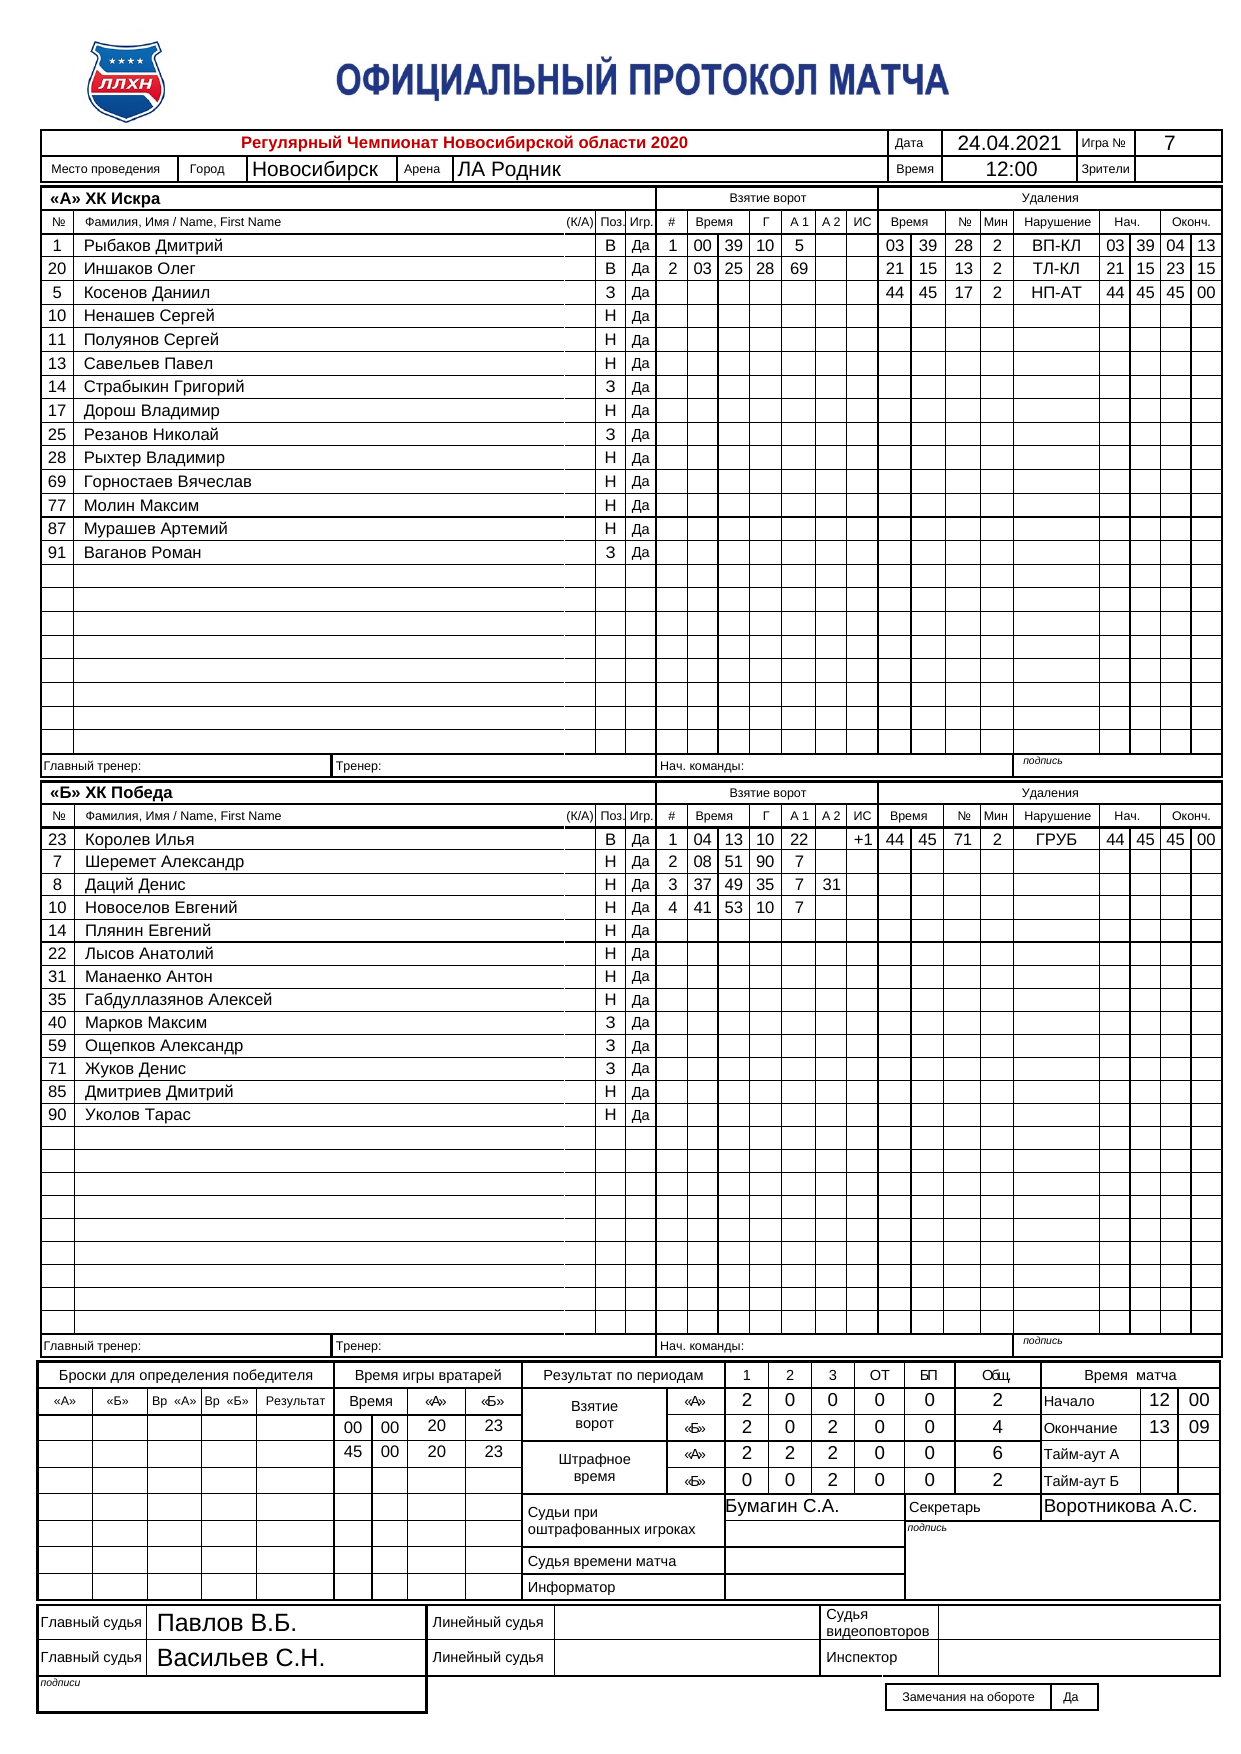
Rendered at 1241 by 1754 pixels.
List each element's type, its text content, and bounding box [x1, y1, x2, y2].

table_cell [657, 1150, 687, 1172]
table_cell Воротникова А.С. [1042, 1495, 1219, 1520]
table_cell [816, 518, 846, 540]
table_cell [202, 1521, 256, 1546]
table_cell 37 [688, 874, 717, 895]
table_cell 17 [42, 399, 73, 422]
table_cell [981, 565, 1013, 587]
table_cell [1131, 1104, 1160, 1126]
table_cell [1161, 376, 1190, 398]
table_cell [688, 399, 717, 422]
table_cell [1161, 494, 1190, 516]
table_cell [879, 1104, 910, 1126]
table_cell [626, 636, 655, 658]
table_cell [719, 423, 749, 445]
table_cell [1100, 352, 1129, 374]
table_cell З [596, 423, 625, 445]
table_cell [1014, 494, 1099, 516]
table_cell 44 [879, 829, 910, 849]
table_cell 85 [42, 1081, 74, 1103]
table_cell [816, 352, 846, 374]
table_cell [912, 1311, 943, 1333]
table_cell [688, 1265, 717, 1287]
table_cell [946, 446, 980, 469]
table_cell [42, 565, 73, 587]
table_cell [596, 1288, 625, 1310]
table_cell [565, 1127, 595, 1149]
table_cell подпись [1014, 755, 1221, 776]
table_cell [816, 470, 846, 493]
table_cell [596, 612, 625, 634]
table_cell [1014, 989, 1099, 1011]
table_cell [1100, 920, 1129, 941]
table_cell [847, 636, 877, 658]
table_cell Да [626, 850, 655, 872]
table_cell [1161, 1242, 1190, 1264]
table_cell Бумагин С.А. [726, 1495, 904, 1520]
table_cell [373, 1494, 407, 1520]
table_cell [879, 446, 910, 469]
table_cell [750, 1311, 781, 1333]
table_cell [1100, 1104, 1129, 1126]
table_cell [565, 494, 595, 516]
table_cell [1014, 565, 1099, 587]
table_cell [1192, 541, 1221, 564]
table_cell [1100, 470, 1129, 493]
table_cell [466, 1494, 521, 1520]
table_cell [657, 541, 687, 564]
table_cell Ощепков Александр [75, 1035, 564, 1057]
table_cell [1131, 896, 1160, 918]
table_cell Лысов Анатолий [75, 943, 564, 964]
table_cell Марков Максим [75, 1012, 564, 1033]
table_cell [946, 541, 980, 564]
table_cell [946, 470, 980, 493]
table_cell [373, 1547, 407, 1573]
table_cell [1014, 518, 1099, 540]
table_cell [74, 588, 564, 611]
table_cell [1192, 896, 1221, 918]
table_cell [688, 612, 717, 634]
table_cell [1192, 920, 1221, 941]
table_cell [657, 1058, 687, 1079]
table_cell [912, 1173, 943, 1195]
table_cell 51 [719, 850, 749, 872]
table_cell [1161, 659, 1190, 682]
table_cell Шеремет Александр [75, 850, 564, 872]
table_cell [1192, 1104, 1221, 1126]
table_cell [1131, 305, 1160, 327]
table_cell [879, 1173, 910, 1195]
table_cell 0 [905, 1468, 954, 1493]
table_cell Да [626, 518, 655, 540]
table_cell [1014, 1265, 1099, 1287]
table_cell [39, 1547, 92, 1573]
table_header Время игры вратарей [335, 1363, 521, 1387]
table_cell [202, 1416, 256, 1440]
table_cell [719, 1058, 749, 1079]
table_cell [750, 920, 781, 941]
table_cell [1131, 850, 1160, 872]
table_cell Судья времени матча [523, 1548, 724, 1573]
table_cell [847, 1173, 877, 1195]
table_cell [1192, 1012, 1221, 1033]
table_cell Н [596, 1104, 625, 1126]
table_cell [879, 896, 910, 918]
table_cell 44 [879, 281, 910, 303]
table_cell [1100, 1081, 1129, 1103]
table_cell Арена [398, 157, 452, 181]
table_cell [944, 1173, 980, 1195]
table_cell [981, 1288, 1013, 1310]
table_cell [42, 1242, 74, 1264]
table_cell 0 [769, 1468, 811, 1493]
table_cell [981, 1127, 1013, 1149]
table_cell [782, 1035, 815, 1057]
table_cell [719, 1196, 749, 1218]
table_cell [719, 1311, 749, 1333]
table_cell [596, 636, 625, 658]
table_cell [1100, 874, 1129, 895]
table_cell [565, 1081, 595, 1103]
table_cell [93, 1521, 147, 1546]
table_cell [981, 920, 1013, 941]
table_cell [816, 1081, 846, 1103]
table_cell [1161, 565, 1190, 587]
table_cell Нач. [1100, 211, 1160, 233]
table_cell Нарушение [1014, 211, 1099, 233]
table_cell [981, 683, 1013, 706]
table_cell [42, 1219, 74, 1241]
table_cell [565, 636, 595, 658]
table_cell [981, 850, 1013, 872]
table_cell 2 [812, 1442, 854, 1467]
table_cell 10 [750, 896, 781, 918]
table_cell [148, 1574, 201, 1599]
table_cell Н [596, 850, 625, 872]
table_cell [782, 399, 815, 422]
table_cell [847, 1242, 877, 1264]
table_cell 03 [879, 235, 910, 256]
table_cell [847, 1311, 877, 1333]
table_cell Город [179, 157, 246, 181]
table_cell 77 [42, 494, 73, 516]
table_cell [1014, 446, 1099, 469]
table_cell 6 [956, 1442, 1040, 1467]
table_cell [782, 1012, 815, 1033]
table_cell [944, 850, 980, 872]
table_cell [626, 730, 655, 753]
table_cell Да [626, 1081, 655, 1103]
table_cell [1131, 1150, 1160, 1172]
table_cell [1014, 1104, 1099, 1126]
table_cell [1192, 305, 1221, 327]
table_cell [912, 328, 945, 351]
table_cell [1192, 659, 1221, 682]
table_cell 15 [1192, 257, 1221, 280]
table_cell [565, 829, 595, 849]
table_cell [1161, 1035, 1190, 1057]
table_cell [879, 376, 910, 398]
table_cell [74, 707, 564, 729]
table_cell «А» [668, 1389, 724, 1413]
table_cell [688, 1127, 717, 1149]
table_cell Поз. [596, 211, 625, 233]
table_cell [750, 1219, 781, 1241]
table_cell [688, 1150, 717, 1172]
table_cell [946, 612, 980, 634]
table_cell [565, 896, 595, 918]
table_cell [847, 730, 877, 753]
table_cell [816, 281, 846, 303]
table_cell [879, 707, 910, 729]
table_cell [816, 305, 846, 327]
table_cell [1014, 1150, 1099, 1172]
table_header Дата [889, 131, 941, 155]
table_cell «Б» [668, 1468, 724, 1493]
table_cell [1100, 1150, 1129, 1172]
table_cell [1014, 399, 1099, 422]
table_cell [847, 1035, 877, 1057]
table_cell 2 [981, 829, 1013, 849]
table_cell [1192, 966, 1221, 987]
table_header БП [905, 1363, 954, 1387]
picture [5, 28, 1179, 129]
table_cell [596, 1127, 625, 1149]
table_cell 71 [42, 1058, 74, 1079]
table_cell [782, 707, 815, 729]
table_cell [75, 1196, 564, 1218]
table_cell [847, 281, 877, 303]
table_cell [1131, 966, 1160, 987]
table_cell [1100, 565, 1129, 587]
table_cell [847, 683, 877, 706]
table_cell [688, 943, 717, 964]
table_cell [726, 1521, 904, 1546]
table_cell [847, 1265, 877, 1287]
table_cell 21 [1100, 257, 1129, 280]
table_cell [1161, 896, 1190, 918]
table_cell 00 [373, 1416, 407, 1440]
table_cell [596, 588, 625, 611]
table_cell [626, 1150, 655, 1172]
table_cell «Б» [93, 1389, 147, 1413]
table_cell [42, 588, 73, 611]
table_cell [688, 1196, 717, 1218]
table_cell Иншаков Олег [74, 257, 564, 280]
table_cell [981, 588, 1013, 611]
table_cell [657, 1081, 687, 1103]
table_cell 69 [782, 257, 815, 280]
table_cell [1014, 730, 1099, 753]
table_cell 39 [719, 235, 749, 256]
table_cell А 2 [816, 211, 846, 233]
table_cell [847, 565, 877, 587]
table_cell [782, 1265, 815, 1287]
table_cell [944, 1150, 980, 1172]
table_cell [1161, 470, 1190, 493]
table_cell [719, 1104, 749, 1126]
table_cell [847, 874, 877, 895]
table_cell 45 [1131, 829, 1160, 849]
table_cell [1131, 612, 1160, 634]
table_cell [912, 446, 945, 469]
table_cell [565, 1311, 595, 1333]
table_cell [912, 1104, 943, 1126]
table_cell [1100, 1265, 1129, 1287]
table_cell 0 [769, 1415, 811, 1440]
table_cell [1131, 1081, 1160, 1103]
table_cell [1161, 707, 1190, 729]
table_cell [847, 541, 877, 564]
table_header 24.04.2021 [943, 131, 1076, 155]
table_cell [847, 352, 877, 374]
table_cell [1161, 1012, 1190, 1033]
table_cell 7 [782, 874, 815, 895]
table_cell [981, 943, 1013, 964]
table_cell [1161, 850, 1190, 872]
table_cell Молин Максим [74, 494, 564, 516]
table_cell ИС [847, 211, 877, 233]
table_cell [565, 943, 595, 964]
table_cell [657, 588, 687, 611]
table_cell [93, 1547, 147, 1573]
table_cell [944, 1035, 980, 1057]
table_cell [1161, 1104, 1190, 1126]
table_cell Результат [257, 1389, 333, 1413]
table_cell [657, 376, 687, 398]
table_cell [944, 1012, 980, 1033]
table_cell Савельев Павел [74, 352, 564, 374]
table_cell [912, 399, 945, 422]
table_cell [596, 730, 625, 753]
table_cell [1131, 989, 1160, 1011]
table_cell 2 [726, 1415, 768, 1440]
table_cell [782, 588, 815, 611]
table_cell [657, 423, 687, 445]
table_cell [750, 1288, 781, 1310]
table_cell [912, 989, 943, 1011]
table_cell [1131, 328, 1160, 351]
table_cell [148, 1521, 201, 1546]
table_cell НП-АТ [1014, 281, 1099, 303]
table_cell Н [596, 494, 625, 516]
table_cell Да [626, 943, 655, 964]
table_cell [782, 494, 815, 516]
table_cell [816, 683, 846, 706]
table_cell [1014, 305, 1099, 327]
table_cell [1131, 1311, 1160, 1333]
table_cell Да [626, 257, 655, 280]
table_cell [565, 235, 595, 256]
table_cell Судья видеоповторов [821, 1606, 938, 1639]
table_cell 31 [816, 874, 846, 895]
table_cell [1141, 1468, 1177, 1493]
table_cell [782, 1081, 815, 1103]
table_cell 04 [1161, 235, 1190, 256]
table_cell [816, 423, 846, 445]
table_cell [944, 1242, 980, 1264]
table_cell [42, 730, 73, 753]
table_cell [782, 920, 815, 941]
table_cell [74, 730, 564, 753]
table_cell [1161, 1265, 1190, 1287]
table_cell [657, 683, 687, 706]
table_cell [816, 920, 846, 941]
table_cell [565, 1288, 595, 1310]
table_cell [879, 989, 910, 1011]
table_cell [750, 1127, 781, 1149]
table_cell [946, 494, 980, 516]
table_cell [719, 281, 749, 303]
table_cell [816, 257, 846, 280]
table_cell [596, 659, 625, 682]
table_cell [565, 1150, 595, 1172]
table_cell [782, 446, 815, 469]
table_cell [981, 518, 1013, 540]
table_cell [657, 1127, 687, 1149]
table_cell Тайм-аут Б [1042, 1468, 1140, 1493]
table_cell [565, 966, 595, 987]
table_cell [816, 1104, 846, 1126]
table_cell Н [596, 989, 625, 1011]
table_cell 53 [719, 896, 749, 918]
table_cell [944, 1219, 980, 1241]
table_cell [1014, 588, 1099, 611]
table_cell Н [596, 399, 625, 422]
table_cell [719, 1012, 749, 1033]
table_cell [847, 920, 877, 941]
table_cell [816, 989, 846, 1011]
table_cell Н [596, 920, 625, 941]
table_cell 0 [726, 1468, 768, 1493]
table_header Общ. [956, 1363, 1040, 1387]
table_cell [782, 1196, 815, 1218]
table_cell [565, 1242, 595, 1264]
table_cell 2 [726, 1442, 768, 1467]
table_cell [981, 1219, 1013, 1241]
table_cell Игр. [626, 211, 655, 233]
table_cell [912, 943, 943, 964]
table_cell [1014, 659, 1099, 682]
table_cell [816, 399, 846, 422]
table_cell [750, 305, 781, 327]
table_cell Вр «А» [148, 1389, 201, 1413]
table_cell [1014, 328, 1099, 351]
table_cell [93, 1468, 147, 1493]
table_cell Да [626, 541, 655, 564]
table_cell [981, 423, 1013, 445]
table_cell [1100, 1288, 1129, 1310]
table_cell [879, 565, 910, 587]
table_cell +1 [847, 829, 877, 849]
table_cell [626, 707, 655, 729]
table_cell Дорош Владимир [74, 399, 564, 422]
table_cell [981, 1104, 1013, 1126]
table_cell [657, 1104, 687, 1126]
table_cell [847, 257, 877, 280]
table_cell [816, 1311, 846, 1333]
table_cell [688, 494, 717, 516]
table_cell [912, 541, 945, 564]
table_cell [657, 730, 687, 753]
table_cell [42, 1288, 74, 1310]
table_cell [944, 966, 980, 987]
table_cell [688, 966, 717, 987]
table_cell [912, 1196, 943, 1218]
table_cell [719, 518, 749, 540]
table_cell [688, 1311, 717, 1333]
table_header «А» ХК Искра [42, 188, 655, 209]
table_cell [750, 1012, 781, 1033]
table_cell [912, 1081, 943, 1103]
table_cell [1161, 1219, 1190, 1241]
table_cell [912, 683, 945, 706]
table_cell Полуянов Сергей [74, 328, 564, 351]
table_cell [657, 612, 687, 634]
table_cell [816, 1265, 846, 1287]
table_cell [74, 612, 564, 634]
table_cell [782, 1242, 815, 1264]
table_cell [981, 470, 1013, 493]
table_cell [782, 966, 815, 987]
table_cell [782, 352, 815, 374]
table_cell [1131, 636, 1160, 658]
table_cell [912, 730, 945, 753]
table_cell [657, 281, 687, 303]
table_cell [1161, 874, 1190, 895]
table_cell [847, 850, 877, 872]
table_cell [1161, 1081, 1190, 1103]
table_cell [719, 305, 749, 327]
table_cell З [596, 281, 625, 303]
table_cell 2 [726, 1389, 768, 1413]
table_cell [981, 376, 1013, 398]
table_cell [981, 659, 1013, 682]
table_cell [944, 1196, 980, 1218]
table_cell [466, 1468, 521, 1493]
table_cell [719, 920, 749, 941]
table_cell [1136, 157, 1221, 181]
table_cell [847, 235, 877, 256]
table_cell [1192, 1035, 1221, 1057]
table_cell [1100, 376, 1129, 398]
table_cell [565, 305, 595, 327]
table_cell [782, 1058, 815, 1079]
table_cell 23 [42, 829, 74, 849]
table_cell [565, 328, 595, 351]
table_cell 2 [981, 257, 1013, 280]
table_cell 39 [1131, 235, 1160, 256]
table_cell [1161, 920, 1190, 941]
table_cell [1161, 1311, 1190, 1333]
table_cell 03 [688, 257, 717, 280]
table_cell [944, 1081, 980, 1103]
table_cell Да [626, 376, 655, 398]
table_cell [1131, 1265, 1160, 1287]
table_cell [719, 683, 749, 706]
table_header Удаления [879, 188, 1221, 209]
table_cell [466, 1574, 521, 1599]
table_cell [879, 874, 910, 895]
table_cell [1100, 494, 1129, 516]
table_cell [847, 328, 877, 351]
table_cell [688, 730, 717, 753]
table_cell [688, 1035, 717, 1057]
table_cell [257, 1574, 333, 1599]
table_cell [847, 612, 877, 634]
table_cell [981, 730, 1013, 753]
table_cell 4 [956, 1415, 1040, 1440]
table_cell [879, 730, 910, 753]
table_cell [1131, 683, 1160, 706]
table_cell Время [688, 211, 749, 233]
table_cell [688, 305, 717, 327]
table_cell [750, 636, 781, 658]
table_cell (К/А) [565, 211, 595, 233]
table_header ОТ [855, 1363, 904, 1387]
table_cell [726, 1575, 904, 1599]
table_cell [847, 1219, 877, 1241]
table_cell 90 [42, 1104, 74, 1126]
table_cell [946, 518, 980, 540]
table_cell [879, 850, 910, 872]
table_cell [847, 659, 877, 682]
table_cell [944, 943, 980, 964]
table_cell Тайм-аут А [1042, 1441, 1140, 1467]
table_cell [719, 1288, 749, 1310]
table_cell [816, 494, 846, 516]
table_cell Да [626, 446, 655, 469]
table_cell [565, 446, 595, 469]
table_cell [946, 305, 980, 327]
table_cell [1014, 1242, 1099, 1264]
table_cell [912, 376, 945, 398]
table_cell Страбыкин Григорий [74, 376, 564, 398]
table_cell ВП-КЛ [1014, 235, 1099, 256]
table_cell [750, 707, 781, 729]
table_cell Начало [1042, 1389, 1140, 1413]
table_cell [816, 850, 846, 872]
table_cell [946, 565, 980, 587]
table_cell [1100, 1035, 1129, 1057]
table_cell [719, 470, 749, 493]
table_cell 10 [42, 305, 73, 327]
table_cell З [596, 541, 625, 564]
table_cell [626, 1242, 655, 1264]
table_cell Уколов Тарас [75, 1104, 564, 1126]
table_cell [912, 1219, 943, 1241]
table_cell [1100, 588, 1129, 611]
table_cell [981, 874, 1013, 895]
table_cell [1014, 1196, 1099, 1218]
table_cell [750, 470, 781, 493]
table_cell [688, 1219, 717, 1241]
table_cell 21 [879, 257, 910, 280]
table_cell [657, 1265, 687, 1287]
table_cell Да [626, 1104, 655, 1126]
table_cell [1014, 850, 1099, 872]
table_cell 14 [42, 376, 73, 398]
table_cell [912, 305, 945, 327]
table_cell [1192, 1311, 1221, 1333]
table_cell [946, 376, 980, 398]
table_cell [1100, 1058, 1129, 1079]
table_cell [946, 352, 980, 374]
table_cell [847, 707, 877, 729]
table_cell [981, 1081, 1013, 1103]
table_cell [1014, 1288, 1099, 1310]
table_cell Жуков Денис [75, 1058, 564, 1079]
table_cell Ненашев Сергей [74, 305, 564, 327]
table_cell 1 [657, 235, 687, 256]
table_cell Дмитриев Дмитрий [75, 1081, 564, 1103]
table_cell 45 [912, 829, 943, 849]
table_cell [847, 1150, 877, 1172]
table_cell «А» [39, 1389, 92, 1413]
table_cell [879, 683, 910, 706]
table_cell [816, 659, 846, 682]
table_cell [1100, 683, 1129, 706]
table_cell [879, 1242, 910, 1264]
table_cell [946, 659, 980, 682]
table_cell [335, 1494, 371, 1520]
table_cell [750, 659, 781, 682]
table_cell 13 [42, 352, 73, 374]
table_cell 03 [1100, 235, 1129, 256]
table_cell [912, 874, 943, 895]
table_cell Да [626, 328, 655, 351]
table_cell [373, 1574, 407, 1599]
table_cell [782, 1127, 815, 1149]
table_cell [335, 1468, 371, 1493]
table_cell [565, 1012, 595, 1033]
table_cell [981, 896, 1013, 918]
table_cell [148, 1416, 201, 1440]
table_cell [596, 565, 625, 587]
table_cell [657, 989, 687, 1011]
table_cell [879, 920, 910, 941]
table_cell [981, 1058, 1013, 1079]
table_cell [688, 707, 717, 729]
table_cell 4 [657, 896, 687, 918]
table_cell 44 [1100, 281, 1129, 303]
table_cell [1179, 1468, 1219, 1493]
table_cell [719, 730, 749, 753]
table_cell [565, 376, 595, 398]
table_cell [93, 1494, 147, 1520]
table_cell [879, 518, 910, 540]
table_cell [816, 446, 846, 469]
table_cell [657, 707, 687, 729]
table_cell [719, 707, 749, 729]
table_cell [750, 683, 781, 706]
table_cell [1100, 1173, 1129, 1195]
table_cell [719, 1150, 749, 1172]
table_cell [1161, 966, 1190, 987]
table_cell [39, 1494, 92, 1520]
table_cell 2 [769, 1442, 811, 1467]
table_cell [1131, 1012, 1160, 1033]
table_cell [1161, 541, 1190, 564]
table_cell [981, 612, 1013, 634]
table_cell [565, 989, 595, 1011]
table_cell 87 [42, 518, 73, 540]
table_cell [944, 896, 980, 918]
table_cell [782, 1311, 815, 1333]
table_cell Горностаев Вячеслав [74, 470, 564, 493]
table_cell Н [596, 943, 625, 964]
table_cell [879, 588, 910, 611]
table_cell 3 [657, 874, 687, 895]
table_cell [946, 328, 980, 351]
table_cell [879, 305, 910, 327]
table_cell [719, 659, 749, 682]
table_cell [912, 966, 943, 987]
table_cell [1131, 943, 1160, 964]
table_cell [626, 1196, 655, 1218]
table_cell [879, 423, 910, 445]
table_cell [688, 541, 717, 564]
table_cell Инспектор [821, 1640, 938, 1675]
table_cell [1100, 612, 1129, 634]
table_cell 5 [782, 235, 815, 256]
table_cell [879, 1311, 910, 1333]
table_cell [1100, 850, 1129, 872]
table_cell 14 [42, 920, 74, 941]
table_cell [981, 1012, 1013, 1033]
table_cell [879, 1288, 910, 1310]
table_cell З [596, 1035, 625, 1057]
table_cell [944, 1127, 980, 1149]
table_cell Время [879, 211, 945, 233]
table_cell [912, 1150, 943, 1172]
table_cell Тренер: [333, 1335, 655, 1356]
table_cell [565, 1219, 595, 1241]
table_cell [688, 636, 717, 658]
table_cell [657, 328, 687, 351]
table_cell 25 [42, 423, 73, 445]
table_cell [981, 1196, 1013, 1218]
table_cell [782, 376, 815, 398]
table_cell [750, 281, 781, 303]
table_cell [565, 1173, 595, 1195]
table_cell 2 [981, 235, 1013, 256]
table_cell [688, 423, 717, 445]
table_cell [879, 1127, 910, 1149]
table_cell 17 [946, 281, 980, 303]
table_cell [1100, 966, 1129, 987]
table_cell 0 [905, 1415, 954, 1440]
table_cell [657, 1219, 687, 1241]
table_cell [782, 541, 815, 564]
table_cell [1100, 636, 1129, 658]
table_cell [565, 423, 595, 445]
table_cell 22 [42, 943, 74, 964]
table_cell [750, 1196, 781, 1218]
table_cell [1014, 966, 1099, 987]
table_cell [944, 920, 980, 941]
table_cell А 2 [816, 805, 846, 826]
table_cell [946, 636, 980, 658]
table_cell [1131, 518, 1160, 540]
table_cell [1131, 707, 1160, 729]
table_cell [657, 518, 687, 540]
table_cell [816, 235, 846, 256]
table_cell [847, 376, 877, 398]
table_cell 39 [912, 235, 945, 256]
table_cell [847, 518, 877, 540]
table_cell № [42, 805, 74, 826]
table_cell В [596, 257, 625, 280]
table_cell [42, 1311, 74, 1333]
table_cell [750, 989, 781, 1011]
table_cell ТЛ-КЛ [1014, 257, 1099, 280]
table_cell [981, 1035, 1013, 1057]
table_cell [939, 1606, 1219, 1639]
table_cell [879, 1150, 910, 1172]
table_cell [981, 1265, 1013, 1287]
table_cell [939, 1640, 1219, 1675]
table_cell [719, 1265, 749, 1287]
table_cell [946, 730, 980, 753]
table_cell [1014, 707, 1099, 729]
table_cell 12:00 [943, 157, 1076, 181]
table_cell [946, 683, 980, 706]
table_cell [688, 588, 717, 611]
table_cell [1192, 423, 1221, 445]
table_cell [750, 1104, 781, 1126]
table_header Время матча [1042, 1363, 1219, 1387]
table_cell [981, 1150, 1013, 1172]
table_cell [565, 1196, 595, 1218]
table_cell [257, 1416, 333, 1440]
table_header 7 [1136, 131, 1221, 155]
table_cell [555, 1606, 819, 1639]
table_cell [1014, 470, 1099, 493]
table_cell Фамилия, Имя / Name, First Name [75, 805, 565, 826]
table_cell [657, 1035, 687, 1057]
table_cell Новосибирск [248, 157, 396, 181]
table_cell Н [596, 874, 625, 895]
table_cell [879, 966, 910, 987]
table_cell [1192, 1265, 1221, 1287]
table_cell «А» [668, 1442, 724, 1467]
table_cell [626, 588, 655, 611]
table_cell [719, 1081, 749, 1103]
table_cell [688, 683, 717, 706]
table_cell Манаенко Антон [75, 966, 564, 987]
table_cell Нач. команды: [657, 755, 1012, 776]
table_cell В [596, 235, 625, 256]
table_cell 41 [688, 896, 717, 918]
table_cell [1014, 423, 1099, 445]
table_cell Поз. [596, 805, 625, 826]
table_cell [981, 305, 1013, 327]
table_cell [1192, 1242, 1221, 1264]
table_cell [847, 896, 877, 918]
table_cell подписи [39, 1677, 425, 1711]
table_cell [257, 1547, 333, 1573]
table_cell Линейный судья [428, 1640, 554, 1675]
table_cell [466, 1521, 521, 1546]
table_cell [912, 352, 945, 374]
table_cell 04 [688, 829, 717, 849]
table_cell [1014, 1127, 1099, 1149]
table_cell Время [889, 157, 941, 181]
table_cell 00 [1192, 281, 1221, 303]
table_cell [879, 1265, 910, 1287]
table_cell [1131, 376, 1160, 398]
table_cell [42, 1265, 74, 1287]
table_cell [1192, 399, 1221, 422]
table_cell [816, 1127, 846, 1149]
table_cell [719, 494, 749, 516]
table_cell 2 [657, 850, 687, 872]
table_cell [750, 1035, 781, 1057]
table_cell [688, 1081, 717, 1103]
table_cell [1192, 1127, 1221, 1149]
table_cell 0 [855, 1389, 904, 1413]
table_cell 35 [750, 874, 781, 895]
table_cell [1014, 541, 1099, 564]
table_cell [912, 1288, 943, 1310]
table_cell [1161, 683, 1190, 706]
table_cell В [596, 829, 625, 849]
table_cell [39, 1521, 92, 1546]
table_cell «Б» [668, 1415, 724, 1440]
table_cell 23 [466, 1416, 521, 1440]
table_cell № [946, 211, 980, 233]
table_cell [1161, 588, 1190, 611]
table_cell [408, 1574, 465, 1599]
table_cell 09 [1179, 1415, 1219, 1440]
table_cell [719, 328, 749, 351]
table_cell [1192, 1219, 1221, 1241]
table_cell [1100, 659, 1129, 682]
table_cell [1192, 636, 1221, 658]
table_cell Да [626, 1012, 655, 1033]
table_cell [782, 1104, 815, 1126]
table_cell 0 [905, 1389, 954, 1413]
table_cell [750, 399, 781, 422]
table_cell Да [626, 235, 655, 256]
table_cell [626, 1219, 655, 1241]
table_cell [719, 446, 749, 469]
table_cell [596, 1265, 625, 1287]
table_cell [782, 636, 815, 658]
table_cell 49 [719, 874, 749, 895]
table_cell 7 [782, 896, 815, 918]
table_cell [912, 850, 943, 872]
table_cell 0 [855, 1468, 904, 1493]
table_cell [879, 1219, 910, 1241]
table_cell Да [626, 966, 655, 987]
table_cell [74, 636, 564, 658]
table_cell Н [596, 305, 625, 327]
table_cell 00 [335, 1416, 371, 1440]
table_cell [565, 874, 595, 895]
table_cell [816, 376, 846, 398]
table_cell [1014, 896, 1099, 918]
table_cell Нач. команды: [657, 1335, 1012, 1356]
table_cell [565, 518, 595, 540]
table_cell 2 [812, 1468, 854, 1493]
table_header Регулярный Чемпионат Новосибирской области 2020 [42, 131, 887, 155]
table_cell [816, 1288, 846, 1310]
table_cell [816, 966, 846, 987]
table_cell [944, 989, 980, 1011]
table_cell [879, 470, 910, 493]
table_cell 00 [1179, 1389, 1219, 1413]
table_cell [596, 707, 625, 729]
table_cell [912, 1265, 943, 1287]
table_cell Нарушение [1014, 805, 1099, 826]
table_cell [750, 541, 781, 564]
table_cell 2 [657, 257, 687, 280]
table_cell [42, 1173, 74, 1195]
table_cell 69 [42, 470, 73, 493]
table_cell [1131, 1173, 1160, 1195]
table_cell 0 [812, 1389, 854, 1413]
table_cell [1131, 1196, 1160, 1218]
table_header «Б» ХК Победа [42, 783, 655, 803]
table_cell [688, 518, 717, 540]
table_cell [981, 494, 1013, 516]
table_cell [750, 1081, 781, 1103]
table_cell 10 [750, 235, 781, 256]
table_cell [596, 1150, 625, 1172]
table_cell [688, 565, 717, 587]
table_cell 2 [812, 1415, 854, 1440]
table_cell [816, 588, 846, 611]
table_cell [1179, 1441, 1219, 1467]
table_cell Главный судья [39, 1640, 146, 1675]
table_cell [847, 494, 877, 516]
table_cell 20 [408, 1416, 465, 1440]
table_cell [816, 896, 846, 918]
table_cell [879, 1196, 910, 1218]
table_cell [75, 1242, 564, 1264]
table_header Результат по периодам [523, 1363, 724, 1387]
table_cell [1100, 1219, 1129, 1241]
table_cell 13 [1141, 1415, 1177, 1440]
table_cell Взятие ворот [523, 1389, 666, 1440]
table_cell [1131, 352, 1160, 374]
table_cell Г [750, 211, 781, 233]
table_cell [912, 565, 945, 587]
table_cell Место проведения [42, 157, 177, 181]
table_cell 20 [42, 257, 73, 280]
table_cell [1161, 636, 1190, 658]
table_cell [1100, 1196, 1129, 1218]
table_cell 13 [1192, 235, 1221, 256]
table_cell [912, 1242, 943, 1264]
table_cell [981, 541, 1013, 564]
table_cell [202, 1494, 256, 1520]
table_cell [1192, 943, 1221, 964]
table_cell [1100, 1311, 1129, 1333]
table_cell [657, 966, 687, 987]
table_cell [1100, 399, 1129, 422]
table_cell 44 [1100, 829, 1129, 849]
table_cell [782, 1173, 815, 1195]
table_cell [847, 1104, 877, 1126]
table_header Да [1052, 1685, 1097, 1709]
table_cell [912, 1012, 943, 1033]
table_cell 00 [1192, 829, 1221, 849]
table_cell [596, 1242, 625, 1264]
table_cell Даций Денис [75, 874, 564, 895]
table_cell 90 [750, 850, 781, 872]
table_cell «Б » [466, 1389, 521, 1413]
table_cell [42, 1150, 74, 1172]
table_cell [847, 943, 877, 964]
table_cell [688, 352, 717, 374]
table_cell [879, 1012, 910, 1033]
table_cell [1014, 1081, 1099, 1103]
table_cell 13 [719, 829, 749, 849]
table_cell Н [596, 896, 625, 918]
table_cell 45 [1161, 281, 1190, 303]
table_cell [1161, 612, 1190, 634]
table_cell [719, 966, 749, 987]
table_cell [1014, 376, 1099, 398]
table_cell [565, 683, 595, 706]
table_cell [75, 1150, 564, 1172]
table_cell [782, 328, 815, 351]
table_cell [912, 470, 945, 493]
table_cell [782, 1219, 815, 1241]
table_cell [879, 352, 910, 374]
table_cell [565, 920, 595, 941]
table_cell [1192, 850, 1221, 872]
table_cell [816, 707, 846, 729]
table_cell [750, 565, 781, 587]
table_cell Н [596, 328, 625, 351]
table_cell Да [626, 896, 655, 918]
table_cell [565, 1265, 595, 1287]
table_cell [981, 446, 1013, 469]
table_cell [719, 943, 749, 964]
table_cell [1100, 518, 1129, 540]
table_cell [750, 1058, 781, 1079]
table_cell [596, 1196, 625, 1218]
table_header Удаления [879, 783, 1221, 803]
table_cell [944, 1104, 980, 1126]
table_cell 2 [956, 1389, 1040, 1413]
table_cell [912, 588, 945, 611]
table_cell [373, 1468, 407, 1493]
table_cell [912, 896, 943, 918]
table_cell [1131, 874, 1160, 895]
table_cell [816, 1242, 846, 1264]
table_cell [1161, 943, 1190, 964]
table_cell Мин [981, 805, 1013, 826]
table_cell [719, 636, 749, 658]
table_cell [626, 1311, 655, 1333]
table_cell [565, 1058, 595, 1079]
table_cell «А» [408, 1389, 465, 1413]
table_cell [39, 1441, 92, 1467]
table_cell 28 [42, 446, 73, 469]
table_cell Н [596, 518, 625, 540]
table_cell [782, 730, 815, 753]
table_cell 1 [657, 829, 687, 849]
table_cell [466, 1547, 521, 1573]
table_cell [981, 707, 1013, 729]
table_cell [1161, 1196, 1190, 1218]
table_cell # [657, 211, 687, 233]
table_cell [1161, 399, 1190, 422]
table_cell [1192, 1081, 1221, 1103]
table_cell [75, 1127, 564, 1149]
table_cell [883, 1677, 1220, 1681]
table_cell 45 [912, 281, 945, 303]
table_cell Вр «Б» [202, 1389, 256, 1413]
table_cell [750, 612, 781, 634]
table_cell [148, 1494, 201, 1520]
table_cell [1192, 588, 1221, 611]
table_cell [657, 494, 687, 516]
table_cell [1192, 518, 1221, 540]
table_cell [981, 1311, 1013, 1333]
table_cell [688, 1104, 717, 1126]
table_cell [944, 1288, 980, 1310]
table_cell [1100, 989, 1129, 1011]
table_cell [816, 1035, 846, 1057]
table_cell [1192, 565, 1221, 587]
table_header Взятие ворот [657, 188, 877, 209]
table_cell [750, 730, 781, 753]
table_cell [1192, 494, 1221, 516]
table_cell [93, 1574, 147, 1599]
table_cell 45 [335, 1441, 371, 1467]
table_cell [782, 423, 815, 445]
table_cell 10 [42, 896, 74, 918]
table_cell [335, 1547, 371, 1573]
table_cell [257, 1441, 333, 1467]
table_cell [565, 470, 595, 493]
table_cell [946, 707, 980, 729]
table_cell Оконч. [1161, 211, 1221, 233]
table_cell [847, 305, 877, 327]
table_cell [719, 541, 749, 564]
table_cell [657, 636, 687, 658]
table_cell [657, 1242, 687, 1264]
table_cell [1192, 1173, 1221, 1195]
table_cell [719, 612, 749, 634]
table_cell [657, 399, 687, 422]
table_cell [148, 1468, 201, 1493]
table_header Замечания на обороте [887, 1685, 1050, 1709]
table_cell [1014, 1173, 1099, 1195]
table_cell [1100, 305, 1129, 327]
table_cell [879, 541, 910, 564]
table_cell 08 [688, 850, 717, 872]
table_cell [719, 1242, 749, 1264]
table_cell [565, 257, 595, 280]
table_cell [1161, 352, 1190, 374]
table_cell 10 [750, 829, 781, 849]
table_cell [657, 1012, 687, 1033]
table_cell Ваганов Роман [74, 541, 564, 564]
table_cell [596, 1219, 625, 1241]
table_cell [1161, 518, 1190, 540]
table_cell [816, 636, 846, 658]
table_cell [657, 943, 687, 964]
table_cell [750, 328, 781, 351]
table_cell 15 [912, 257, 945, 280]
table_cell [408, 1494, 465, 1520]
table_cell Линейный судья [428, 1606, 554, 1639]
table_cell [657, 305, 687, 327]
table_cell [879, 328, 910, 351]
table_cell Новоселов Евгений [75, 896, 564, 918]
table_cell [750, 1150, 781, 1172]
table_cell [1131, 470, 1160, 493]
table_cell [1131, 446, 1160, 469]
table_cell [719, 1173, 749, 1195]
table_cell [1131, 541, 1160, 564]
table_cell [565, 352, 595, 374]
table_cell [847, 588, 877, 611]
table_cell [912, 920, 943, 941]
table_cell 5 [42, 281, 73, 303]
table_cell ЛА Родник [454, 157, 887, 181]
table_cell Королев Илья [75, 829, 564, 849]
table_cell [555, 1640, 819, 1675]
table_cell ИС [847, 805, 877, 826]
table_cell [657, 1173, 687, 1195]
table_cell Васильев С.Н. [147, 1640, 425, 1675]
table_cell [847, 446, 877, 469]
table_cell [688, 1058, 717, 1079]
table_cell [816, 565, 846, 587]
table_cell [1014, 1012, 1099, 1033]
table_cell [688, 1012, 717, 1033]
table_cell [912, 518, 945, 540]
table_cell [75, 1219, 564, 1241]
table_cell [981, 989, 1013, 1011]
table_cell [847, 1012, 877, 1033]
table_cell Штрафное время [523, 1442, 666, 1493]
table_cell Да [626, 1035, 655, 1057]
table_cell 0 [769, 1389, 811, 1413]
table_cell [373, 1521, 407, 1546]
table_cell [657, 1311, 687, 1333]
table_cell Косенов Даниил [74, 281, 564, 303]
table_cell [782, 470, 815, 493]
table_cell [1131, 1288, 1160, 1310]
table_cell [39, 1416, 92, 1440]
table_cell [719, 1127, 749, 1149]
table_cell [912, 707, 945, 729]
table_cell [688, 470, 717, 493]
table_cell [946, 588, 980, 611]
table_cell [257, 1521, 333, 1546]
table_cell [879, 494, 910, 516]
table_cell [750, 352, 781, 374]
table_cell [1014, 943, 1099, 964]
table_cell Да [626, 352, 655, 374]
table_header Броски для определения победителя [39, 1363, 333, 1387]
table_cell [912, 1035, 943, 1057]
table_cell Плянин Евгений [75, 920, 564, 941]
table_cell [719, 1219, 749, 1241]
table_cell [565, 565, 595, 587]
table_cell [1131, 588, 1160, 611]
table_cell Нач. [1100, 805, 1160, 826]
table_cell [1100, 541, 1129, 564]
table_cell [1014, 1058, 1099, 1079]
table_cell [1099, 1682, 1220, 1711]
table_cell Да [626, 305, 655, 327]
table_cell [42, 659, 73, 682]
table_cell 71 [944, 829, 980, 849]
table_cell [335, 1521, 371, 1546]
table_cell [1131, 494, 1160, 516]
table_cell [626, 565, 655, 587]
table_cell # [657, 805, 687, 826]
table_cell Да [626, 920, 655, 941]
table_cell [1014, 683, 1099, 706]
table_cell [879, 1058, 910, 1079]
table_cell [93, 1441, 147, 1467]
table_cell [688, 446, 717, 469]
table_cell 0 [905, 1442, 954, 1467]
table_cell [626, 1173, 655, 1195]
table_cell [912, 659, 945, 682]
table_cell [1131, 399, 1160, 422]
table_cell 45 [1131, 281, 1160, 303]
table_cell [565, 588, 595, 611]
table_cell [408, 1547, 465, 1573]
table_cell Судьи при оштрафованных игроках [523, 1495, 724, 1546]
table_cell [1131, 1127, 1160, 1149]
table_cell [688, 376, 717, 398]
table_cell [657, 1196, 687, 1218]
table_cell А 1 [782, 805, 815, 826]
table_cell 25 [719, 257, 749, 280]
table_header Игра № [1078, 131, 1134, 155]
table_cell [1131, 1058, 1160, 1079]
table_cell [879, 1035, 910, 1057]
table_cell [847, 1196, 877, 1218]
table_cell [1014, 352, 1099, 374]
table_cell [1161, 730, 1190, 753]
table_cell [1100, 943, 1129, 964]
table_cell [1192, 376, 1221, 398]
table_cell [1131, 1219, 1160, 1241]
table_cell [1014, 920, 1099, 941]
table_cell Мин [981, 211, 1013, 233]
table_cell [596, 1311, 625, 1333]
table_cell [688, 920, 717, 941]
table_cell [408, 1521, 465, 1546]
table_cell [719, 1035, 749, 1057]
table_cell З [596, 1058, 625, 1079]
table_cell [782, 281, 815, 303]
table_cell [847, 1288, 877, 1310]
table_cell [257, 1468, 333, 1493]
table_cell [1161, 1173, 1190, 1195]
table_cell [782, 683, 815, 706]
table_cell [847, 1058, 877, 1079]
table_cell [1161, 1058, 1190, 1079]
table_cell [565, 850, 595, 872]
table_cell [1141, 1441, 1177, 1467]
table_cell [847, 1081, 877, 1103]
table_cell [944, 1265, 980, 1287]
table_cell [1192, 612, 1221, 634]
table_cell Рыхтер Владимир [74, 446, 564, 469]
table_cell [816, 1196, 846, 1218]
table_cell [879, 659, 910, 682]
table_cell [879, 612, 910, 634]
table_cell [596, 683, 625, 706]
table_cell [75, 1173, 564, 1195]
table_cell [782, 1150, 815, 1172]
table_cell [565, 612, 595, 634]
table_cell [750, 376, 781, 398]
table_cell [912, 423, 945, 445]
table_cell [42, 636, 73, 658]
table_cell [42, 683, 73, 706]
table_cell [565, 1104, 595, 1126]
table_cell [1100, 730, 1129, 753]
table_cell [879, 1081, 910, 1103]
table_cell [657, 920, 687, 941]
table_cell 35 [42, 989, 74, 1011]
table_cell [1192, 1288, 1221, 1310]
table_cell [42, 1127, 74, 1149]
table_cell [1014, 874, 1099, 895]
table_cell 22 [782, 829, 815, 849]
table_cell [1100, 707, 1129, 729]
table_cell [74, 659, 564, 682]
table_cell [816, 541, 846, 564]
table_cell [912, 636, 945, 658]
table_cell Н [596, 470, 625, 493]
table_cell [565, 541, 595, 564]
table_cell [565, 730, 595, 753]
table_cell [688, 328, 717, 351]
table_cell [981, 636, 1013, 658]
table_cell Да [626, 470, 655, 493]
table_cell [1192, 328, 1221, 351]
table_cell 7 [782, 850, 815, 872]
table_cell Главный тренер: [42, 755, 330, 776]
table_cell [782, 1288, 815, 1310]
table_cell подпись [906, 1522, 1219, 1599]
table_cell [657, 565, 687, 587]
table_cell [1100, 896, 1129, 918]
table_cell [750, 588, 781, 611]
table_cell [981, 352, 1013, 374]
table_cell [202, 1441, 256, 1467]
table_cell [428, 1677, 882, 1711]
table_cell [847, 1127, 877, 1149]
table_cell Да [626, 829, 655, 849]
table_cell [565, 399, 595, 422]
table_cell [42, 612, 73, 634]
table_cell [1131, 659, 1160, 682]
table_cell [719, 352, 749, 374]
table_cell Главный тренер: [42, 1335, 330, 1356]
table_cell [726, 1548, 904, 1573]
table_cell 31 [42, 966, 74, 987]
table_cell [1161, 1127, 1190, 1149]
table_cell [719, 376, 749, 398]
table_cell Да [626, 423, 655, 445]
table_cell Главный судья [39, 1606, 146, 1639]
table_cell [1161, 989, 1190, 1011]
table_cell 2 [981, 281, 1013, 303]
table_cell [816, 328, 846, 351]
table_cell Да [626, 874, 655, 895]
table_cell [1014, 1035, 1099, 1057]
table_cell [75, 1265, 564, 1287]
table_cell [847, 423, 877, 445]
table_cell 0 [855, 1415, 904, 1440]
table_cell Окончание [1042, 1415, 1140, 1440]
table_cell [148, 1441, 201, 1467]
table_cell [816, 612, 846, 634]
table_cell 0 [855, 1442, 904, 1467]
table_cell 1 [42, 235, 73, 256]
table_cell [202, 1468, 256, 1493]
table_cell [1161, 446, 1190, 469]
table_cell [1131, 565, 1160, 587]
table_cell Мурашев Артемий [74, 518, 564, 540]
table_cell [816, 1012, 846, 1033]
table_cell Игр. [626, 805, 655, 826]
table_cell [981, 966, 1013, 987]
table_cell [688, 989, 717, 1011]
table_cell [1192, 446, 1221, 469]
table_cell Да [626, 399, 655, 422]
table_cell [335, 1574, 371, 1599]
table_cell [816, 829, 846, 849]
table_cell [816, 1150, 846, 1172]
table_cell Габдуллазянов Алексей [75, 989, 564, 1011]
table_header 2 [769, 1363, 811, 1387]
table_cell [912, 1127, 943, 1149]
table_cell [750, 518, 781, 540]
table_cell [1014, 612, 1099, 634]
table_cell [42, 707, 73, 729]
table_cell [981, 1173, 1013, 1195]
table_cell [944, 1058, 980, 1079]
table_cell [719, 989, 749, 1011]
table_cell Рыбаков Дмитрий [74, 235, 564, 256]
table_cell [1192, 683, 1221, 706]
table_cell [1100, 1012, 1129, 1033]
table_cell [816, 943, 846, 964]
table_cell Фамилия, Имя / Name, First Name [74, 211, 565, 233]
table_cell [847, 399, 877, 422]
table_cell 91 [42, 541, 73, 564]
table_cell Информатор [523, 1575, 724, 1599]
table_cell [750, 446, 781, 469]
table_cell [879, 943, 910, 964]
table_cell Время [335, 1389, 407, 1413]
table_cell [719, 399, 749, 422]
table_cell [1100, 423, 1129, 445]
table_cell [626, 612, 655, 634]
table_cell Резанов Николай [74, 423, 564, 445]
table_cell [1161, 1288, 1190, 1310]
table_cell [626, 1265, 655, 1287]
table_cell [626, 1127, 655, 1149]
table_cell 59 [42, 1035, 74, 1057]
table_cell № [944, 805, 980, 826]
table_cell Н [596, 966, 625, 987]
table_cell 40 [42, 1012, 74, 1033]
table_cell [1161, 1150, 1190, 1172]
table_cell [1131, 1035, 1160, 1057]
table_cell [847, 989, 877, 1011]
table_cell [944, 874, 980, 895]
table_cell Время [688, 805, 749, 826]
table_cell [1131, 730, 1160, 753]
table_cell [782, 612, 815, 634]
table_cell 8 [42, 874, 74, 895]
table_cell [782, 943, 815, 964]
table_cell [657, 352, 687, 374]
table_cell подпись [1014, 1335, 1221, 1356]
table_cell [657, 1288, 687, 1310]
table_cell [1192, 707, 1221, 729]
table_cell 15 [1131, 257, 1160, 280]
table_cell [816, 1173, 846, 1195]
table_cell [1100, 1127, 1129, 1149]
table_cell [1192, 470, 1221, 493]
table_header Взятие ворот [657, 783, 877, 803]
table_cell [688, 659, 717, 682]
table_cell [626, 659, 655, 682]
table_cell [39, 1574, 92, 1599]
table_cell 00 [373, 1441, 407, 1467]
table_cell [626, 683, 655, 706]
table_cell [750, 966, 781, 987]
table_cell [596, 1173, 625, 1195]
table_cell [688, 281, 717, 303]
table_cell [688, 1288, 717, 1310]
table_cell [626, 1288, 655, 1310]
table_cell [657, 446, 687, 469]
table_cell [565, 659, 595, 682]
table_cell [565, 281, 595, 303]
table_cell [750, 1242, 781, 1264]
table_cell Г [750, 805, 781, 826]
table_cell [75, 1311, 564, 1333]
table_cell [816, 1219, 846, 1241]
table_cell [1014, 1219, 1099, 1241]
table_cell [946, 399, 980, 422]
table_cell 12 [1141, 1389, 1177, 1413]
table_cell Да [626, 494, 655, 516]
table_cell ГРУБ [1014, 829, 1099, 849]
table_cell Павлов В.Б. [147, 1606, 425, 1639]
table_cell [912, 612, 945, 634]
table_cell [1014, 636, 1099, 658]
table_cell 7 [42, 850, 74, 872]
table_cell [782, 305, 815, 327]
table_cell [1192, 874, 1221, 895]
table_cell [657, 470, 687, 493]
table_cell Н [596, 446, 625, 469]
table_cell 28 [946, 235, 980, 256]
table_cell [565, 707, 595, 729]
table_cell [719, 565, 749, 587]
table_cell [74, 565, 564, 587]
table_cell Зрители [1078, 157, 1134, 181]
table_cell [75, 1288, 564, 1310]
table_cell Тренер: [333, 755, 655, 776]
table_cell [782, 518, 815, 540]
table_cell [981, 1242, 1013, 1264]
table_cell 2 [956, 1468, 1040, 1493]
table_cell [257, 1494, 333, 1520]
table_cell [202, 1574, 256, 1599]
table_cell № [42, 211, 73, 233]
table_cell [657, 659, 687, 682]
table_cell [816, 1058, 846, 1079]
table_cell [1161, 423, 1190, 445]
table_cell [782, 659, 815, 682]
table_cell [719, 588, 749, 611]
table_cell [1100, 1242, 1129, 1264]
table_cell 13 [946, 257, 980, 280]
table_cell [74, 683, 564, 706]
table_cell [816, 730, 846, 753]
table_cell З [596, 376, 625, 398]
table_cell [1131, 423, 1160, 445]
table_cell [1192, 1058, 1221, 1079]
table_cell [39, 1468, 92, 1493]
table_cell [1192, 730, 1221, 753]
table_cell [750, 943, 781, 964]
table_cell 45 [1161, 829, 1190, 849]
table_cell Оконч. [1161, 805, 1221, 826]
table_cell Время [879, 805, 943, 826]
table_cell 11 [42, 328, 73, 351]
table_cell [981, 328, 1013, 351]
table_cell [1131, 920, 1160, 941]
table_cell [847, 470, 877, 493]
table_cell Да [626, 1058, 655, 1079]
table_cell 23 [466, 1441, 521, 1467]
table_cell [912, 1058, 943, 1079]
table_cell Н [596, 1081, 625, 1103]
table_cell [1161, 305, 1190, 327]
table_cell [1014, 1311, 1099, 1333]
table_cell [750, 1265, 781, 1287]
table_cell [847, 966, 877, 987]
table_cell [981, 399, 1013, 422]
table_cell [946, 423, 980, 445]
table_cell [93, 1416, 147, 1440]
table_header 3 [812, 1363, 854, 1387]
table_cell [879, 636, 910, 658]
table_cell [912, 494, 945, 516]
table_header 1 [726, 1363, 768, 1387]
table_cell [782, 565, 815, 587]
table_cell [879, 399, 910, 422]
table_cell 28 [750, 257, 781, 280]
table_cell [148, 1547, 201, 1573]
table_cell 00 [688, 235, 717, 256]
table_cell [688, 1242, 717, 1264]
table_cell З [596, 1012, 625, 1033]
table_cell [782, 989, 815, 1011]
table_cell Секретарь [906, 1495, 1040, 1520]
table_cell А 1 [782, 211, 815, 233]
table_cell Н [596, 352, 625, 374]
table_cell [1100, 328, 1129, 351]
table_cell [1192, 1150, 1221, 1172]
table_cell [1161, 328, 1190, 351]
table_cell [944, 1311, 980, 1333]
table_cell [408, 1468, 465, 1493]
table_cell [1131, 1242, 1160, 1264]
table_cell Да [626, 989, 655, 1011]
table_cell Да [626, 281, 655, 303]
table_cell [1192, 989, 1221, 1011]
table_cell [750, 494, 781, 516]
table_cell [42, 1196, 74, 1218]
table_cell 20 [408, 1441, 465, 1467]
table_cell [1100, 446, 1129, 469]
table_cell [750, 423, 781, 445]
table_cell [202, 1547, 256, 1573]
table_cell [750, 1173, 781, 1195]
table_cell 23 [1161, 257, 1190, 280]
table_cell [565, 1035, 595, 1057]
table_cell [688, 1173, 717, 1195]
table_cell [1192, 1196, 1221, 1218]
table_cell [1192, 352, 1221, 374]
table_cell (К/А) [565, 805, 595, 826]
